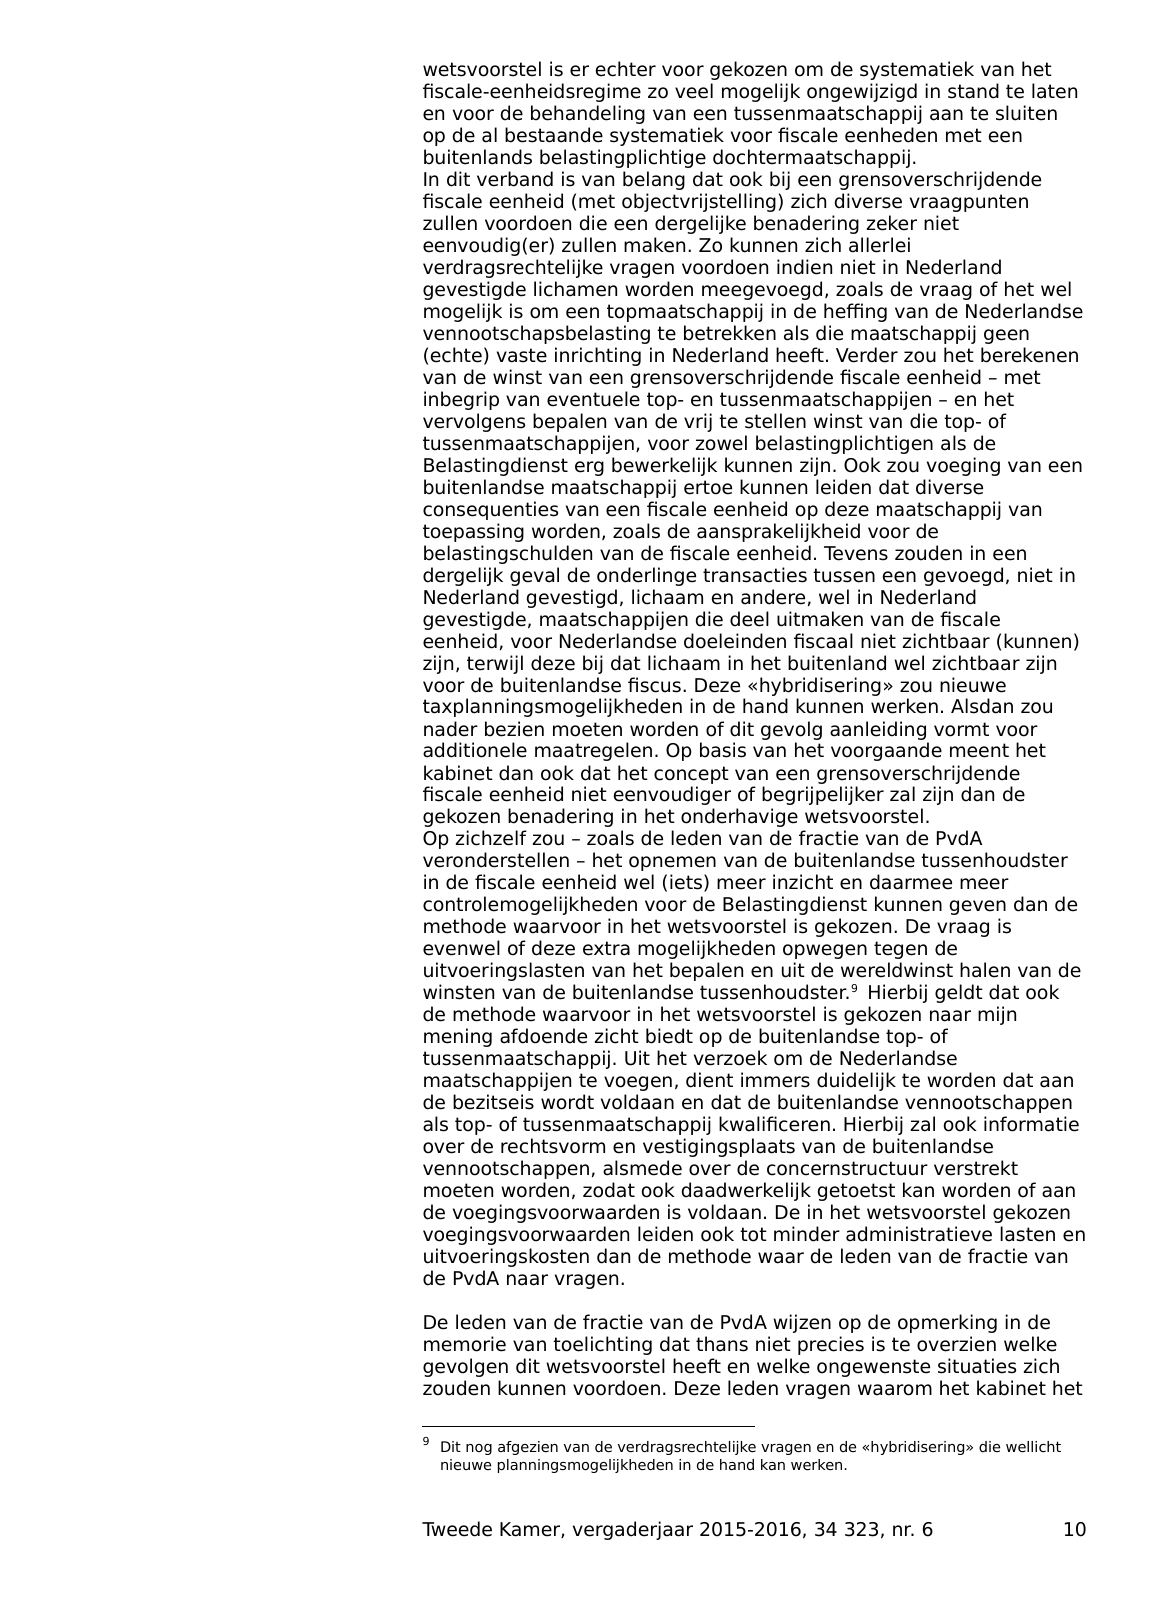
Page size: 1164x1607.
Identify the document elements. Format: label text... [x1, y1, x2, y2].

text De leden van de fractie van de PvdA wijzen op de opmerking in de memorie van toelichting dat thans niet precies is te overzien welke gevolgen dit wetsvoorstel heeft en welke ongewenste situaties zich zouden kunnen voordoen. Deze leden vragen waarom het kabinet het [422, 1312, 1087, 1400]
text In dit verband is van belang dat ook bij een grensoverschrijdende fiscale eenheid (met objectvrijstelling) zich diverse vraagpunten zullen voordoen die een dergelijke benadering zeker niet eenvoudig(er) zullen maken. Zo kunnen zich allerlei verdragsrechtelijke vragen voordoen indien niet in Nederland gevestigde lichamen worden meegevoegd, zoals de vraag of het wel mogelijk is om een topmaatschappij in de heffing van de Nederlandse vennootschapsbelasting te betrekken als die maatschappij geen (echte) vaste inrichting in Nederland heeft. Verder zou het berekenen van de winst van een grensoverschrijdende fiscale eenheid – met inbegrip van eventuele top- en tussenmaatschappijen – en het vervolgens bepalen van de vrij te stellen winst van die top- of tussenmaatschappijen, voor zowel belastingplichtigen als de Belastingdienst erg bewerkelijk kunnen zijn. Ook zou voeging van een buitenlandse maatschappij ertoe kunnen leiden dat diverse consequenties van een fiscale eenheid op deze maatschappij van toepassing worden, zoals de aansprakelijkheid voor de belastingschulden van de fiscale eenheid. Tevens zouden in een dergelijk geval de onderlinge transacties tussen een gevoegd, niet in Nederland gevestigd, lichaam en andere, wel in Nederland gevestigde, maatschappijen die deel uitmaken van de fiscale eenheid, voor Nederlandse doeleinden fiscaal niet zichtbaar (kunnen) zijn, terwijl deze bij dat lichaam in het buitenland wel zichtbaar zijn voor de buitenlandse fiscus. Deze «hybridisering» zou nieuwe taxplanningsmogelijkheden in de hand kunnen werken. Alsdan zou nader bezien moeten worden of dit gevolg aanleiding vormt voor additionele maatregelen. Op basis van het voorgaande meent het kabinet dan ook dat het concept van een grensoverschrijdende fiscale eenheid niet eenvoudiger of begrijpelijker zal zijn dan de gekozen benadering in het onderhavige wetsvoorstel. [422, 169, 1087, 828]
text Op zichzelf zou – zoals de leden van de fractie van de PvdA veronderstellen – het opnemen van de buitenlandse tussenhoudster in de fiscale eenheid wel (iets) meer inzicht en daarmee meer controlemogelijkheden voor de Belastingdienst kunnen geven dan de methode waarvoor in het wetsvoorstel is gekozen. De vraag is evenwel of deze extra mogelijkheden opwegen tegen de uitvoeringslasten van het bepalen en uit de wereldwinst halen van de winsten van de buitenlandse tussenhoudster. Hierbij geldt dat ook de methode waarvoor in het wetsvoorstel is gekozen naar mijn mening afdoende zicht biedt op de buitenlandse top- of tussenmaatschappij. Uit het verzoek om de Nederlandse maatschappijen te voegen, dient immers duidelijk te worden dat aan de bezitseis wordt voldaan en dat de buitenlandse vennootschappen als top- of tussenmaatschappij kwalificeren. Hierbij zal ook informatie over de rechtsvorm en vestigingsplaats van de buitenlandse vennootschappen, alsmede over de concernstructuur verstrekt moeten worden, zodat ook daadwerkelijk getoetst kan worden of aan de voegingsvoorwaarden is voldaan. De in het wetsvoorstel gekozen voegingsvoorwaarden leiden ook tot minder administratieve lasten en uitvoeringskosten dan de methode waar de leden van de fractie van de PvdA naar vragen. [422, 828, 1087, 1290]
text Dit nog afgezien van de verdragsrechtelijke vragen en de «hybridisering» die wellicht nieuwe planningsmogelijkheden in de hand kan werken. [422, 1435, 1087, 1474]
text wetsvoorstel is er echter voor gekozen om de systematiek van het fiscale-eenheidsregime zo veel mogelijk ongewijzigd in stand te laten en voor de behandeling van een tussenmaatschappij aan te sluiten op de al bestaande systematiek voor fiscale eenheden met een buitenlands belastingplichtige dochtermaatschappij. [422, 59, 1087, 169]
